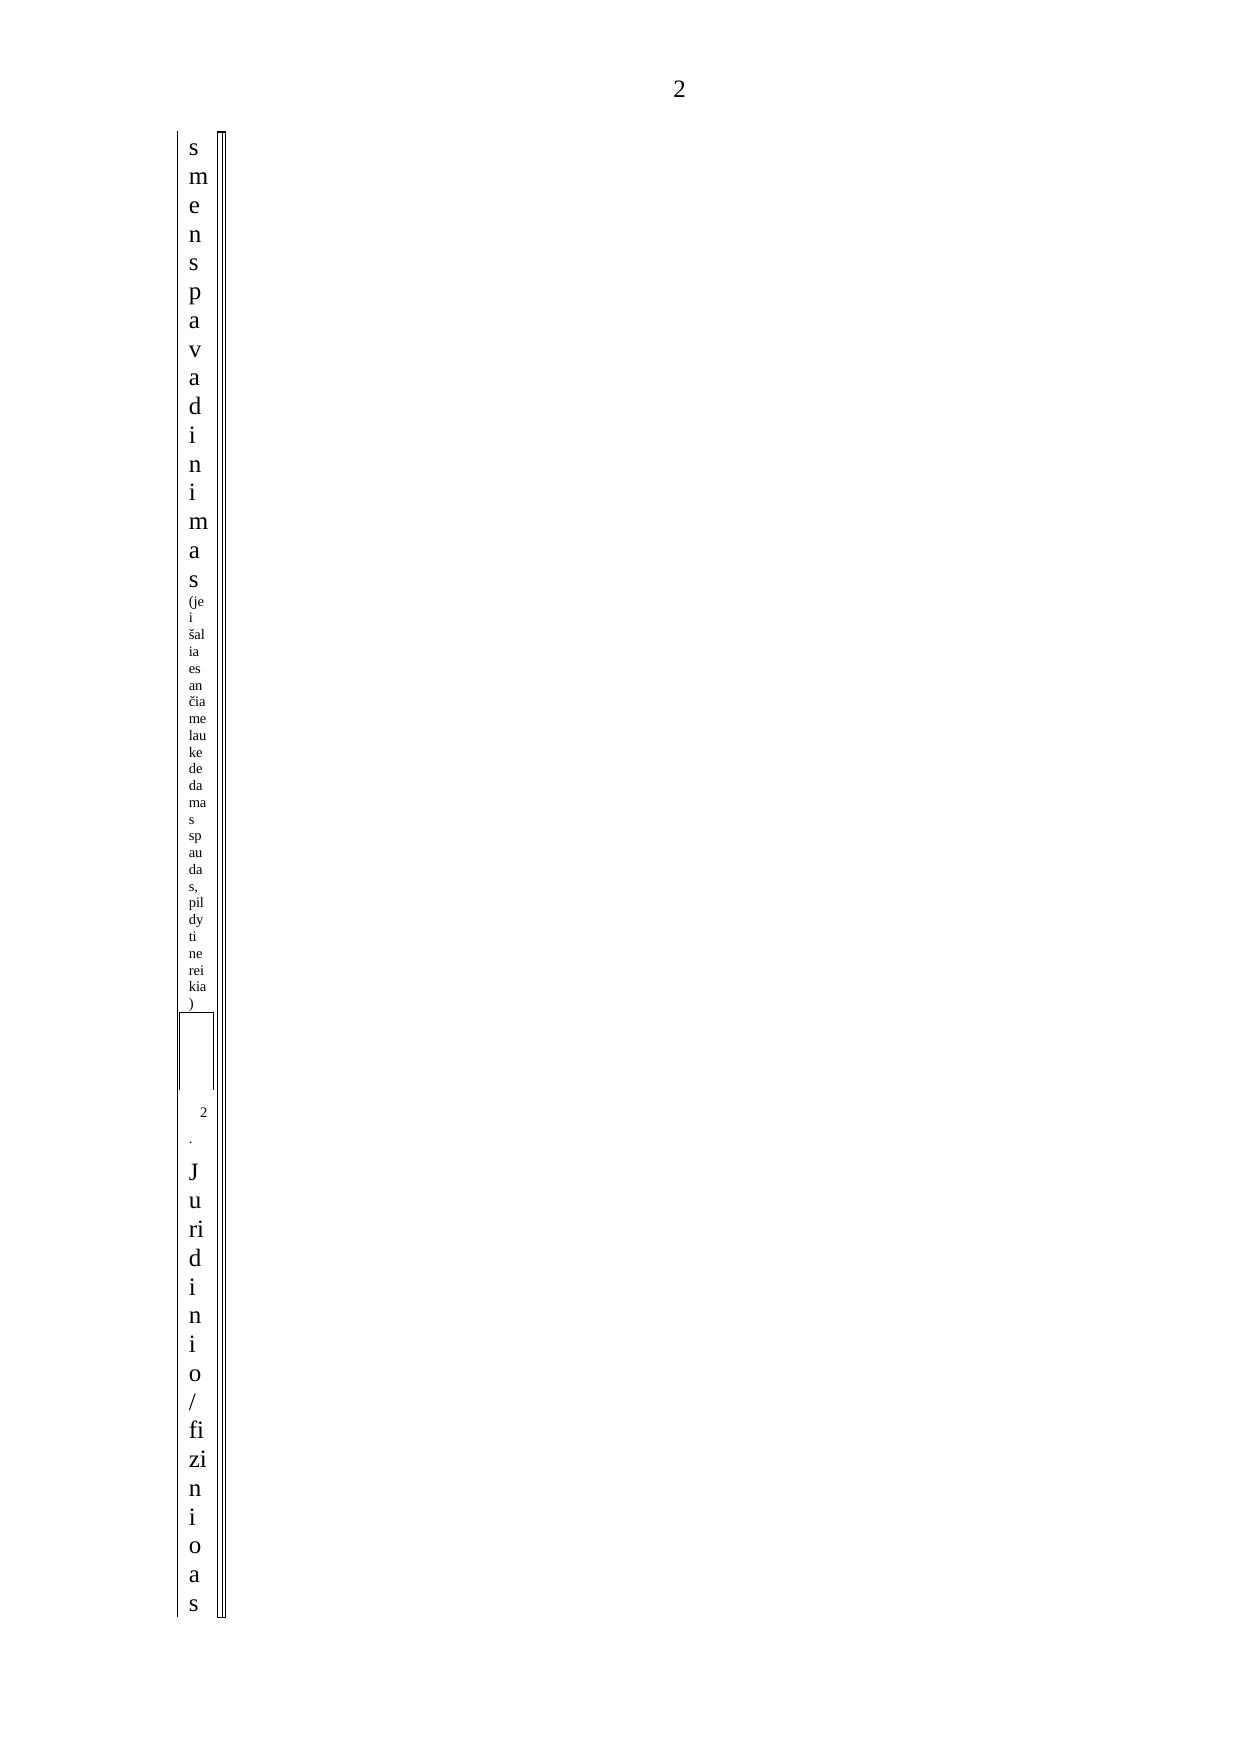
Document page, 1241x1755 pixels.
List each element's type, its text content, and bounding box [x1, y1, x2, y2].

table_cell (Vieta spaudui su juridinio asmens pavadinimu) [218, 133, 222, 1617]
table_cell 2. Juridinio / fizinio as [178, 1103, 217, 1617]
table_cell [180, 1013, 213, 1090]
table_cell smens pavadinimas (jei šalia esančiame lauke dedamas spaudas, pildyti nereikia) [178, 131, 217, 1012]
table_cell [178, 1090, 217, 1103]
